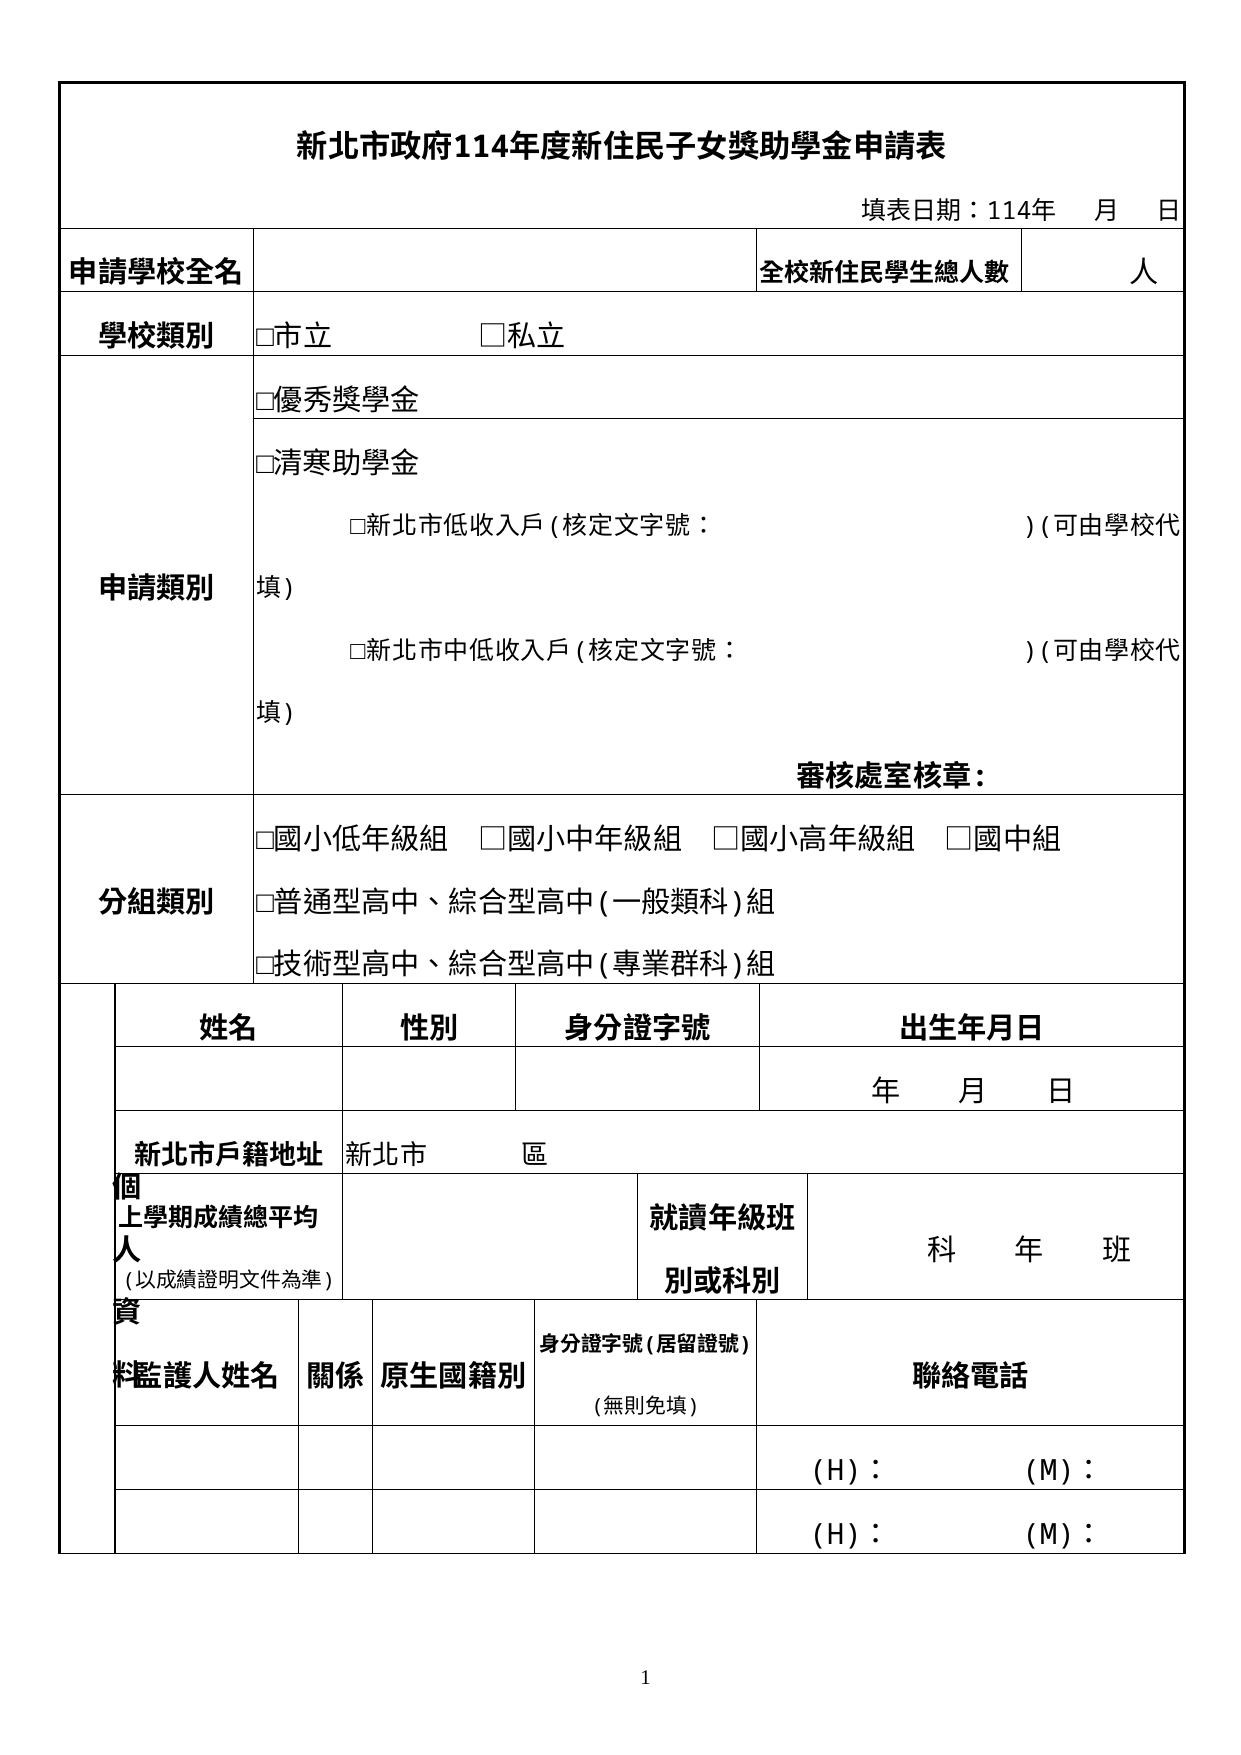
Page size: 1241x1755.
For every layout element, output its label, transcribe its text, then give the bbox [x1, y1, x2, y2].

table_cell 就讀年級班別或科別 [638, 1174, 807, 1299]
table_cell [535, 1426, 756, 1489]
table_cell (H)： (M)： [757, 1426, 1183, 1489]
table_cell 人 [1022, 229, 1183, 291]
table_cell 全校新住民學生總人數 [757, 229, 1021, 291]
table_cell [343, 1047, 515, 1110]
table_cell □國小低年級組 □國小中年級組 □國小高年級組 □國中組 □普通型高中、綜合型高中(一般類科)組 □技術型高中、綜合型高中(專業群科)組 [254, 795, 1183, 983]
table_cell 科 年 班 [808, 1174, 1183, 1299]
table_cell [299, 1490, 372, 1552]
table_cell [516, 1047, 759, 1110]
table_cell 年 月 日 [760, 1047, 1183, 1110]
table_cell □清寒助學金 □新北市低收入戶(核定文字號： )(可由學校代填) □新北市中低收入戶(核定文字號： )(可由學校代填) 審核處室核章: [254, 419, 1183, 794]
table_cell 性別 [343, 984, 515, 1046]
table_cell 新北市戶籍地址 [116, 1111, 342, 1173]
table_cell 身分證字號 [516, 984, 759, 1046]
table_cell 聯絡電話 [757, 1300, 1183, 1425]
table_cell 新北市 區 [343, 1111, 1183, 1173]
table_cell 原生國籍別 [373, 1300, 534, 1425]
table_cell 姓名 [116, 984, 342, 1046]
table_cell □市立 □私立 [254, 292, 1183, 354]
table_cell [116, 1490, 298, 1552]
table_cell [373, 1426, 534, 1489]
table_cell 分組類別 [61, 795, 253, 983]
table_cell [299, 1426, 372, 1489]
table_cell [116, 1426, 298, 1489]
table_header 新北市政府114年度新住民子女獎助學金申請表 填表日期：114年 月 日 [61, 84, 1183, 227]
table_cell 申請學校全名 [61, 229, 253, 291]
table_cell 監護人姓名 [116, 1300, 298, 1425]
table_cell 上學期成績總平均 (以成績證明文件為準) [116, 1174, 342, 1299]
table_cell 個 人 資 料 [61, 984, 114, 1552]
table_cell [254, 229, 756, 291]
table_cell [343, 1174, 637, 1299]
table_cell 學校類別 [61, 292, 253, 354]
table_cell 申請類別 [61, 356, 253, 794]
table_cell [535, 1490, 756, 1552]
table_cell [373, 1490, 534, 1552]
table_cell (H)： (M)： [757, 1490, 1183, 1552]
table_cell 出生年月日 [760, 984, 1183, 1046]
table_cell 關係 [299, 1300, 372, 1425]
table_cell 身分證字號(居留證號) (無則免填) [535, 1300, 756, 1425]
table_cell □優秀獎學金 [254, 356, 1183, 418]
table_cell [116, 1047, 342, 1110]
